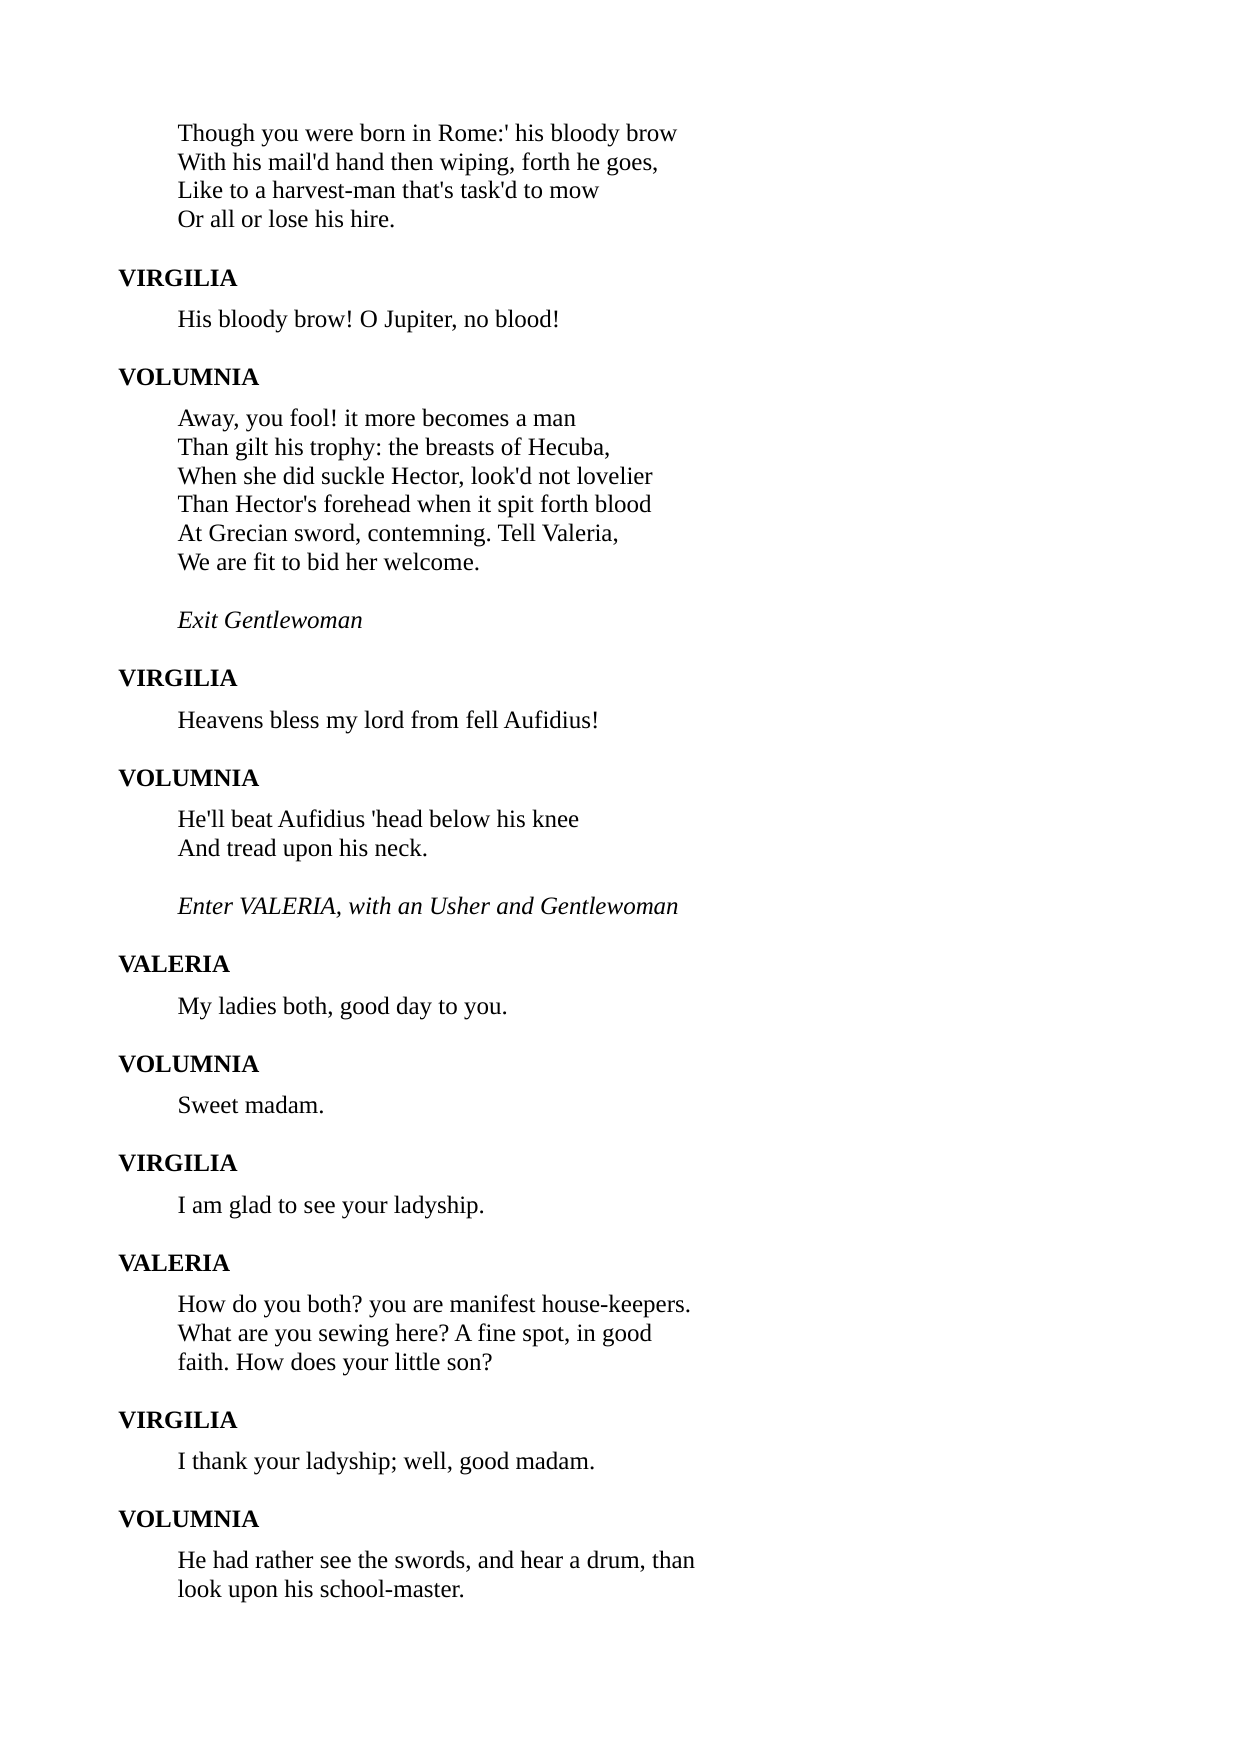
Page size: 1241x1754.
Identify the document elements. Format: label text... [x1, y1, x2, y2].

text Exit Gentlewoman [177, 605, 1063, 634]
text VOLUMNIA [118, 1504, 1122, 1533]
text VOLUMNIA [118, 362, 1122, 391]
text VALERIA [118, 949, 1122, 978]
text VOLUMNIA [118, 1049, 1122, 1078]
text VIRGILIA [118, 663, 1122, 692]
text Away, you fool! it more becomes a man Than gilt his trophy: the breasts of Hecuba, When she did suckle Hector, look'd not lovelier Than Hector's forehead when it spit forth blood At Grecian sword, contemning. Tell Valeria, We are fit to bid her welcome. [177, 403, 1063, 576]
text How do you both? you are manifest house-keepers. What are you sewing here? A fine spot, in good faith. How does your little son? [177, 1289, 1063, 1375]
text VALERIA [118, 1248, 1122, 1277]
text Heavens bless my lord from fell Aufidius! [177, 705, 1063, 733]
text Sweet madam. [177, 1090, 1063, 1119]
text Enter VALERIA, with an Usher and Gentlewoman [177, 891, 1063, 920]
text VOLUMNIA [118, 763, 1122, 792]
text Though you were born in Rome:' his bloody brow With his mail'd hand then wiping, forth he goes, Like to a harvest-man that's task'd to mow Or all or lose his hire. [177, 118, 1063, 233]
text VIRGILIA [118, 1148, 1122, 1177]
text VIRGILIA [118, 263, 1122, 291]
text My ladies both, good day to you. [177, 991, 1063, 1019]
text VIRGILIA [118, 1405, 1122, 1434]
text I am glad to see your ladyship. [177, 1190, 1063, 1218]
text His bloody brow! O Jupiter, no blood! [177, 304, 1063, 333]
text He'll beat Aufidius 'head below his knee And tread upon his neck. [177, 804, 1063, 862]
text He had rather see the swords, and hear a drum, than look upon his school-master. [177, 1546, 1063, 1603]
text I thank your ladyship; well, good madam. [177, 1446, 1063, 1475]
